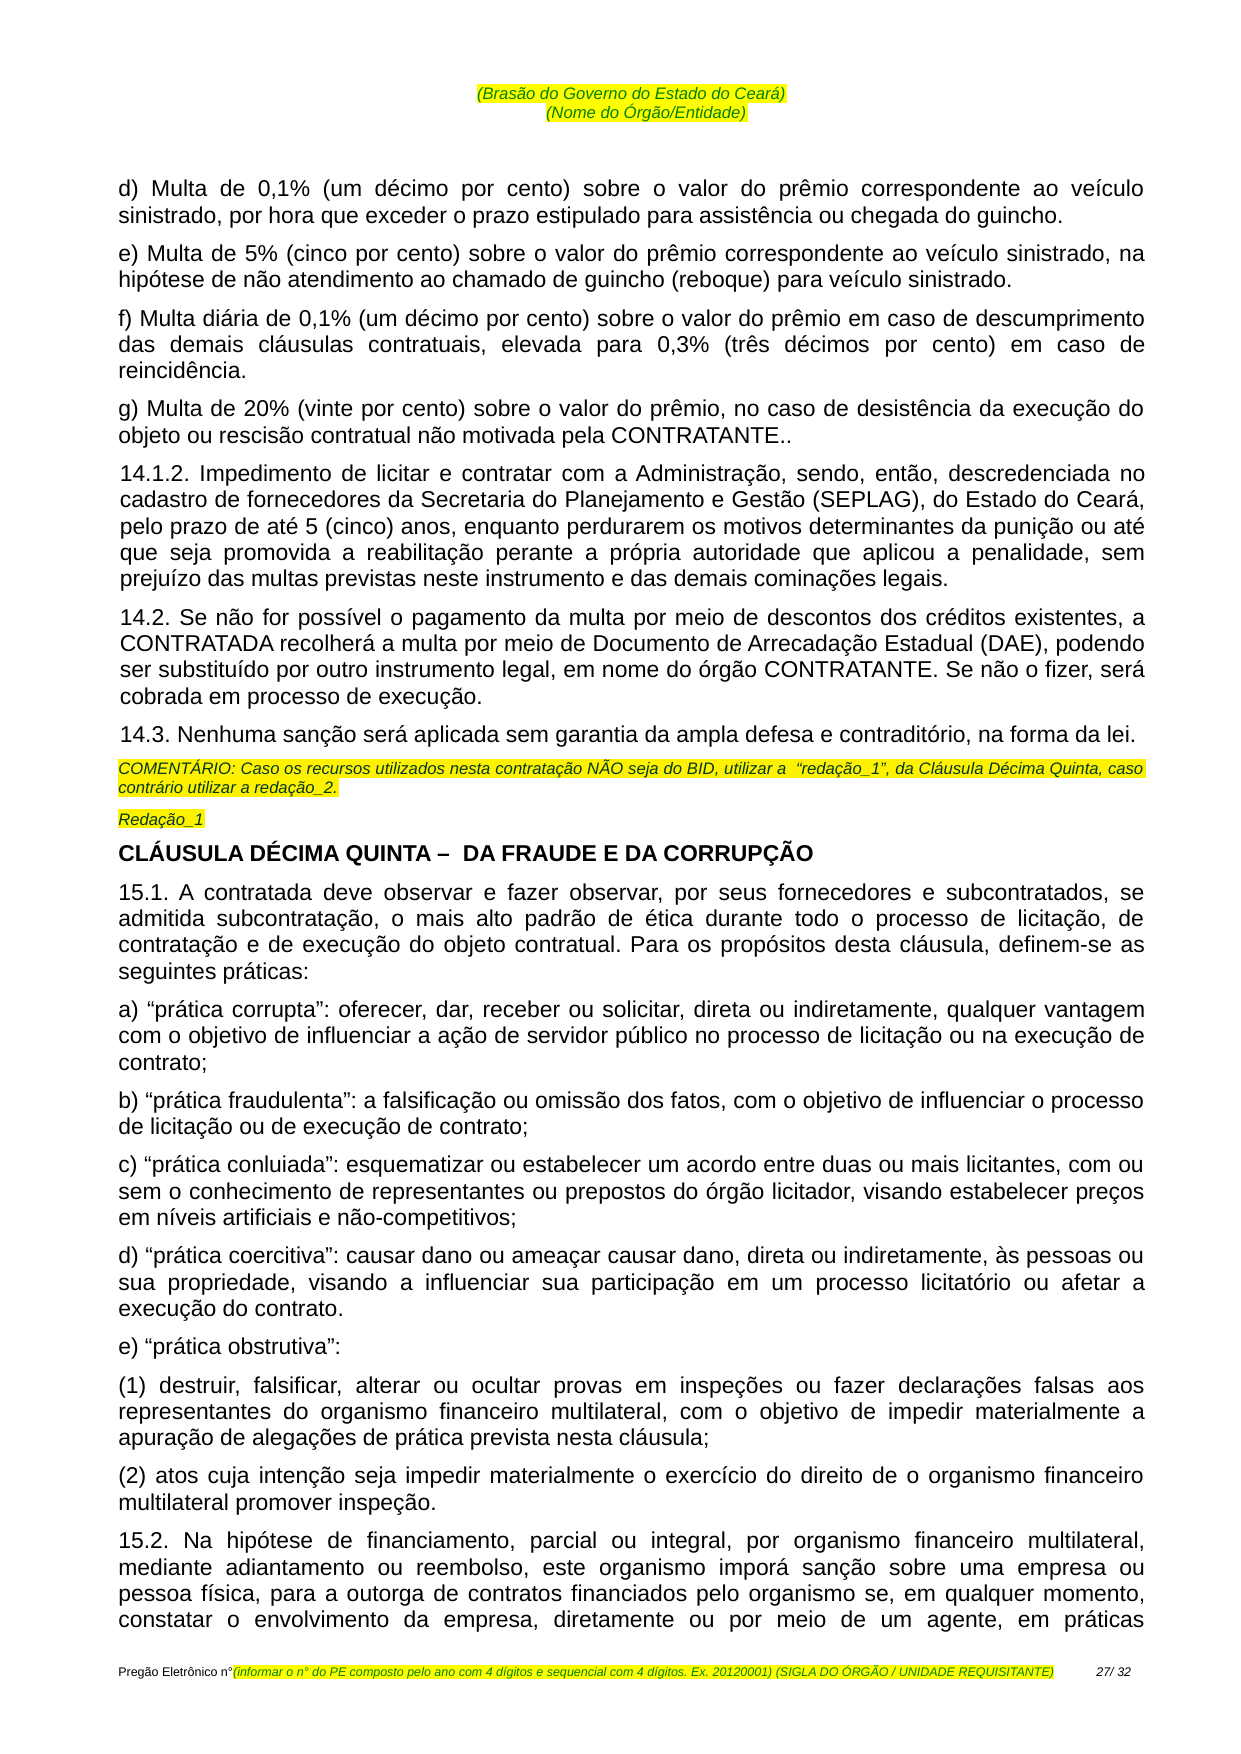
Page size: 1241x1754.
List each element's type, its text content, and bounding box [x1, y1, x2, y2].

text 15.2. Na hipótese de financiamento, parcial ou integral, por organismo financeiro multilateral, mediante adiantamento ou reembolso, este organismo imporá sanção sobre uma empresa ou pessoa física, para a outorga de contratos financiados pelo organismo se, em qualquer momento, constatar o envolvimento da empresa, diretamente ou por meio de um agente, em práticas [118, 1527, 1146, 1632]
text 14.1.2. Impedimento de licitar e contratar com a Administração, sendo, então, descredenciada no cadastro de fornecedores da Secretaria do Planejamento e Gestão (SEPLAG), do Estado do Ceará, pelo prazo de até 5 (cinco) anos, enquanto perdurarem os motivos determinantes da punição ou até que seja promovida a reabilitação perante a própria autoridade que aplicou a penalidade, sem prejuízo das multas previstas neste instrumento e das demais cominações legais. [119, 460, 1146, 592]
text d) “prática coercitiva”: causar dano ou ameaçar causar dano, direta ou indiretamente, às pessoas ou sua propriedade, visando a influenciar sua participação em um processo licitatório ou afetar a execução do contrato. [118, 1242, 1146, 1321]
text f) Multa diária de 0,1% (um décimo por cento) sobre o valor do prêmio em caso de descumprimento das demais cláusulas contratuais, elevada para 0,3% (três décimos por cento) em caso de reincidência. [118, 304, 1146, 383]
text (1) destruir, falsificar, alterar ou ocultar provas em inspeções ou fazer declarações falsas aos representantes do organismo financeiro multilateral, com o objetivo de impedir materialmente a apuração de alegações de prática prevista nesta cláusula; [118, 1372, 1146, 1451]
text Redação_1 [118, 809, 1147, 828]
text b) “prática fraudulenta”: a falsificação ou omissão dos fatos, com o objetivo de influenciar o processo de licitação ou de execução de contrato; [118, 1087, 1146, 1139]
text 14.2. Se não for possível o pagamento da multa por meio de descontos dos créditos existentes, a CONTRATADA recolherá a multa por meio de Documento de Arrecadação Estadual (DAE), podendo ser substituído por outro instrumento legal, em nome do órgão CONTRATANTE. Se não o fizer, será cobrada em processo de execução. [119, 604, 1146, 709]
text e) “prática obstrutiva”: [118, 1333, 1146, 1360]
text a) “prática corrupta”: oferecer, dar, receber ou solicitar, direta ou indiretamente, qualquer vantagem com o objetivo de influenciar a ação de servidor público no processo de licitação ou na execução de contrato; [118, 996, 1146, 1075]
text (2) atos cuja intenção seja impedir materialmente o exercício do direito de o organismo financeiro multilateral promover inspeção. [118, 1462, 1146, 1515]
text 15.1. A contratada deve observar e fazer observar, por seus fornecedores e subcontratados, se admitida subcontratação, o mais alto padrão de ética durante todo o processo de licitação, de contratação e de execução do objeto contratual. Para os propósitos desta cláusula, definem-se as seguintes práticas: [118, 879, 1146, 984]
text d) Multa de 0,1% (um décimo por cento) sobre o valor do prêmio correspondente ao veículo sinistrado, por hora que exceder o prazo estipulado para assistência ou chegada do guincho. [118, 175, 1146, 228]
text c) “prática conluiada”: esquematizar ou estabelecer um acordo entre duas ou mais licitantes, com ou sem o conhecimento de representantes ou prepostos do órgão licitador, visando estabelecer preços em níveis artificiais e não-competitivos; [118, 1151, 1146, 1231]
text e) Multa de 5% (cinco por cento) sobre o valor do prêmio correspondente ao veículo sinistrado, na hipótese de não atendimento ao chamado de guincho (reboque) para veículo sinistrado. [118, 240, 1146, 293]
text COMENTÁRIO: Caso os recursos utilizados nesta contratação NÃO seja do BID, utilizar a “redação_1”, da Cláusula Décima Quinta, caso contrário utilizar a redação_2. [118, 759, 1146, 797]
text g) Multa de 20% (vinte por cento) sobre o valor do prêmio, no caso de desistência da execução do objeto ou rescisão contratual não motivada pela CONTRATANTE.. [118, 395, 1146, 448]
text CLÁUSULA DÉCIMA QUINTA – DA FRAUDE E DA CORRUPÇÃO [118, 840, 1146, 867]
text 14.3. Nenhuma sanção será aplicada sem garantia da ampla defesa e contraditório, na forma da lei. [119, 721, 1146, 747]
